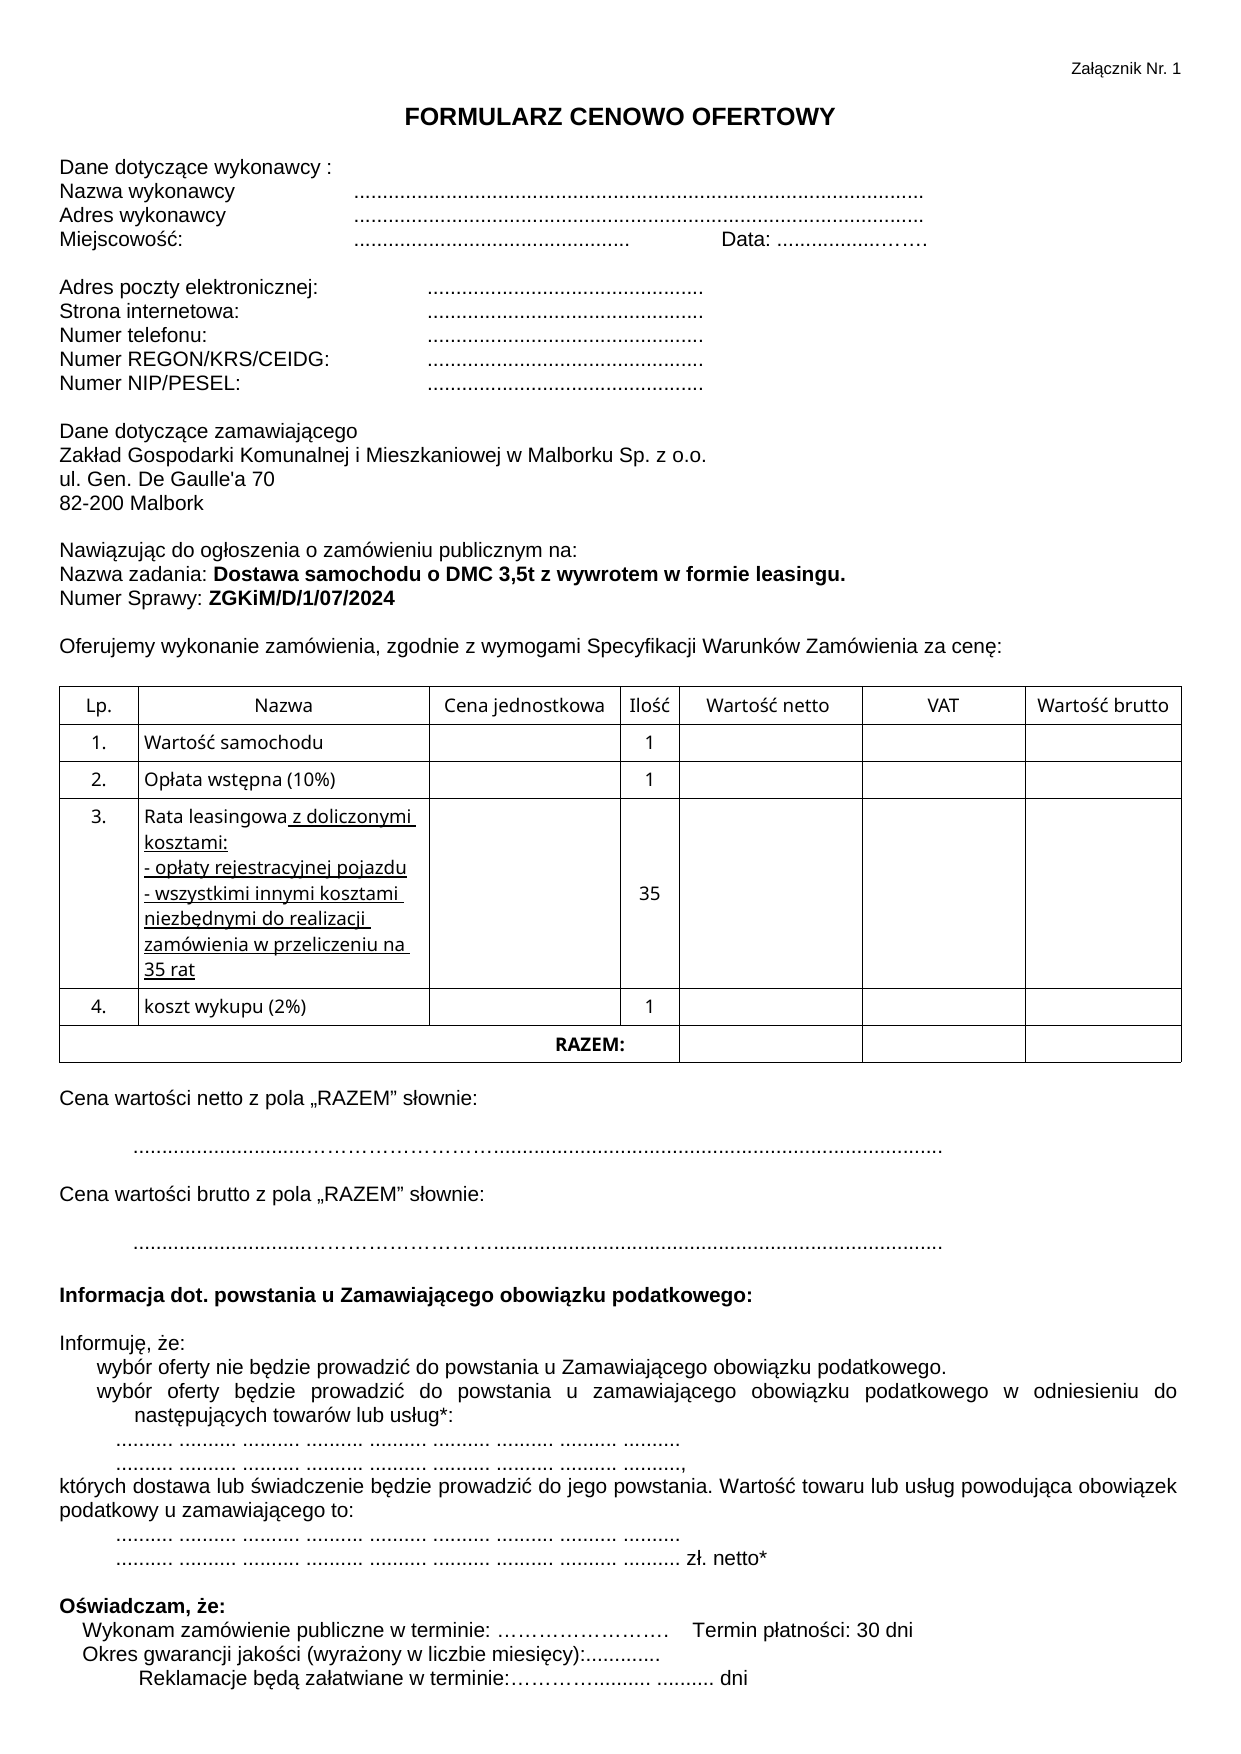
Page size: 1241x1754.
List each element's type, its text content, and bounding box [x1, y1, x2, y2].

table_cell 2. [60, 762, 138, 798]
table_cell [430, 762, 620, 798]
table_cell [430, 725, 620, 761]
table_cell [1026, 989, 1181, 1025]
text .......... .......... .......... .......... .......... .......... .......... .......... .......... zł. netto* [115, 1546, 1181, 1570]
text 82-200 Malbork [59, 490, 1181, 514]
text Numer REGON/KRS/CEIDG: ................................................ [59, 347, 1181, 371]
table_header Ilość [621, 687, 679, 723]
text .......... .......... .......... .......... .......... .......... .......... .......... .........., [115, 1450, 1181, 1474]
text Zakład Gospodarki Komunalnej i Mieszkaniowej w Malborku Sp. z o.o. [59, 442, 1181, 466]
text Reklamacje będą załatwiane w terminie:………….......... .......... dni [115, 1666, 1181, 1690]
text Informacja dot. powstania u Zamawiającego obowiązku podatkowego: [59, 1283, 1181, 1307]
table_cell [863, 725, 1025, 761]
table_cell 1 [621, 725, 679, 761]
table_cell [863, 762, 1025, 798]
table_cell [863, 1026, 1025, 1062]
table_cell [680, 725, 862, 761]
table_cell [1026, 799, 1181, 988]
text wybór oferty nie będzie prowadzić do powstania u Zamawiającego obowiązku podatkowego. [97, 1354, 1179, 1378]
table_header VAT [863, 687, 1025, 723]
text Cena wartości netto z pola „RAZEM” słownie: [59, 1086, 1181, 1110]
text Okres gwarancji jakości (wyrażony w liczbie miesięcy):............. [59, 1642, 1181, 1666]
text Załącznik Nr. 1 [59, 59, 1181, 78]
table_header Wartość brutto [1026, 687, 1181, 723]
table_cell Opłata wstępna (10%) [139, 762, 429, 798]
table_cell [863, 799, 1025, 988]
text .......... .......... .......... .......... .......... .......... .......... .......... .......... [115, 1522, 1181, 1546]
text Nawiązując do ogłoszenia o zamówieniu publicznym na: [59, 538, 1181, 562]
table_cell koszt wykupu (2%) [139, 989, 429, 1025]
table_cell [1026, 1026, 1181, 1062]
table_cell 35 [621, 799, 679, 988]
text Informuję, że: [59, 1331, 1179, 1354]
text Strona internetowa: ................................................ [59, 299, 1181, 323]
table_header Nazwa [139, 687, 429, 723]
text ul. Gen. De Gaulle'a 70 [59, 466, 1181, 490]
text Oferujemy wykonanie zamówienia, zgodnie z wymogami Specyfikacji Warunków Zamówienia za cenę: [59, 634, 1181, 658]
text Wykonam zamówienie publiczne w terminie: ……………………. Termin płatności: 30 dni [59, 1618, 1181, 1642]
text Dane dotyczące zamawiającego [59, 418, 1181, 442]
text Cena wartości brutto z pola „RAZEM” słownie: [59, 1182, 1181, 1206]
text Numer telefonu: ................................................ [59, 323, 1181, 347]
text .......... .......... .......... .......... .......... .......... .......... .......... .......... [115, 1426, 1181, 1450]
table_cell [1026, 762, 1181, 798]
table_cell [1026, 725, 1181, 761]
table_header Cena jednostkowa [430, 687, 620, 723]
text ..............................……………………….............................................................................. [59, 1134, 1181, 1158]
table_cell Wartość samochodu [139, 725, 429, 761]
table_cell 3. [60, 799, 138, 988]
table_cell [680, 989, 862, 1025]
table_cell 1 [621, 762, 679, 798]
table_cell [680, 762, 862, 798]
table_cell [680, 799, 862, 988]
table_cell [430, 989, 620, 1025]
table_cell [430, 799, 620, 988]
text Adres poczty elektronicznej: ................................................ [59, 275, 1181, 299]
text Numer Sprawy: ZGKiM/D/1/07/2024 [59, 586, 1181, 610]
table_cell [863, 989, 1025, 1025]
table_cell 1. [60, 725, 138, 761]
table_cell Rata leasingowa z doliczonymi kosztami: - opłaty rejestracyjnej pojazdu - wszystkimi innymi kosztami niezbędnymi do realizacji zamówienia w przeliczeniu na 35 rat [139, 799, 429, 988]
text Nazwa wykonawcy ................................................................................................... [59, 179, 1181, 203]
text Dane dotyczące wykonawcy : [59, 155, 1181, 179]
text których dostawa lub świadczenie będzie prowadzić do jego powstania. Wartość towaru lub usług powodująca obowiązek podatkowy u zamawiającego to: [59, 1474, 1179, 1522]
text ..............................……………………….............................................................................. [59, 1230, 1181, 1254]
text Oświadczam, że: [59, 1594, 1181, 1618]
text Miejscowość: ................................................ Data: ..................……. [59, 227, 1181, 251]
table_cell 1 [621, 989, 679, 1025]
text Numer NIP/PESEL: ................................................ [59, 371, 1181, 394]
text FORMULARZ CENOWO OFERTOWY [59, 102, 1181, 131]
table_cell 4. [60, 989, 138, 1025]
text Adres wykonawcy ................................................................................................... [59, 203, 1181, 227]
table_header Lp. [60, 687, 138, 723]
text wybór oferty będzie prowadzić do powstania u zamawiającego obowiązku podatkowego w odniesieniu do następujących towarów lub usług*: [97, 1378, 1179, 1426]
table_cell RAZEM: [60, 1026, 679, 1062]
table_cell [680, 1026, 862, 1062]
text Nazwa zadania: Dostawa samochodu o DMC 3,5t z wywrotem w formie leasingu. [59, 562, 1181, 586]
table_header Wartość netto [680, 687, 862, 723]
